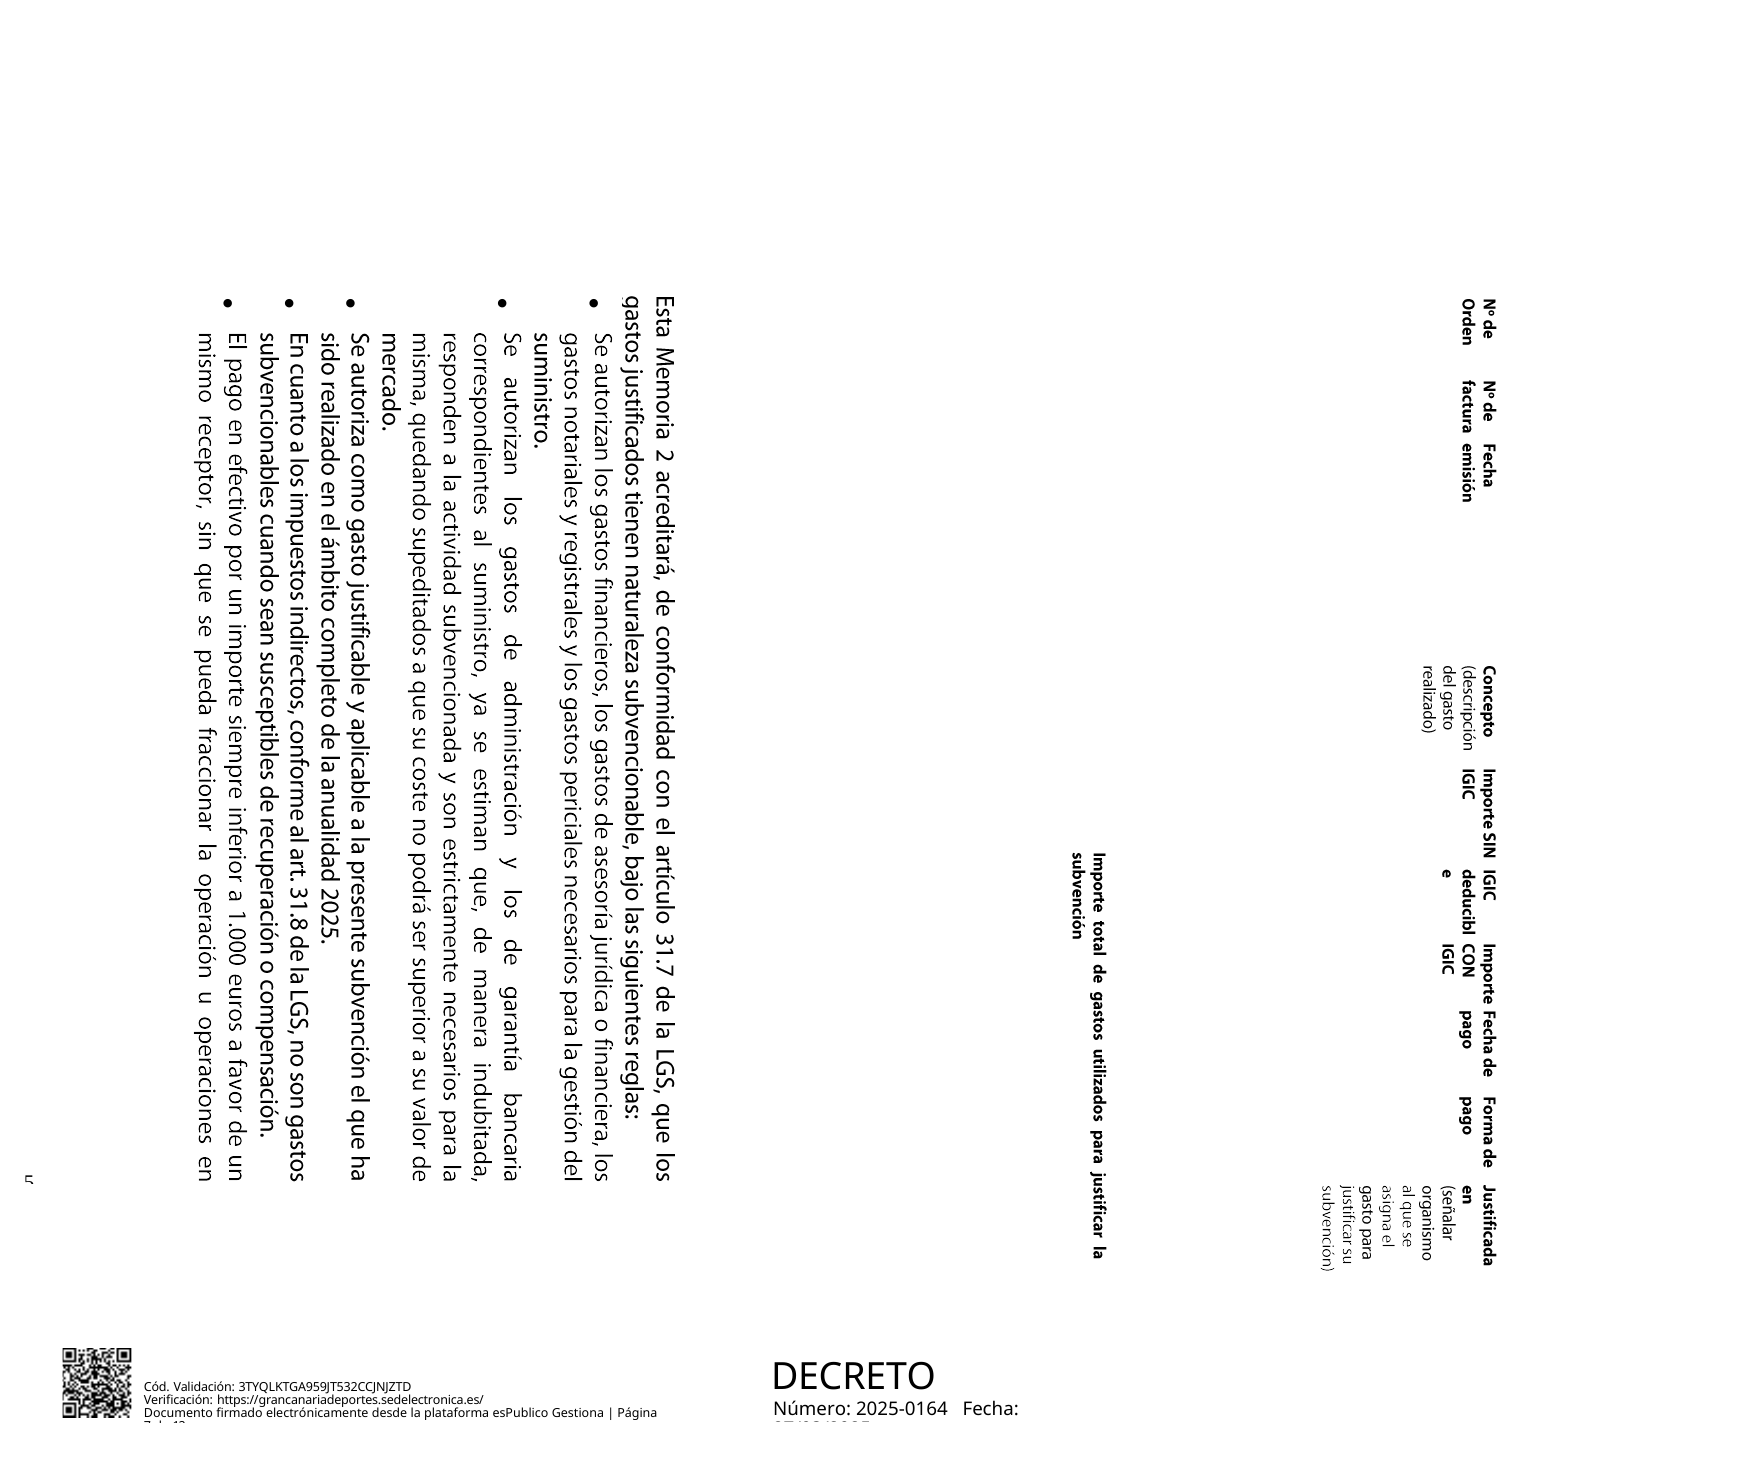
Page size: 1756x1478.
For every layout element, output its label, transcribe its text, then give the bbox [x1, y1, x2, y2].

text 5 [24, 1170, 49, 1183]
text  [589, 295, 622, 309]
text  [498, 295, 531, 309]
text  [346, 295, 379, 309]
text  [223, 295, 256, 309]
text  [285, 295, 318, 309]
